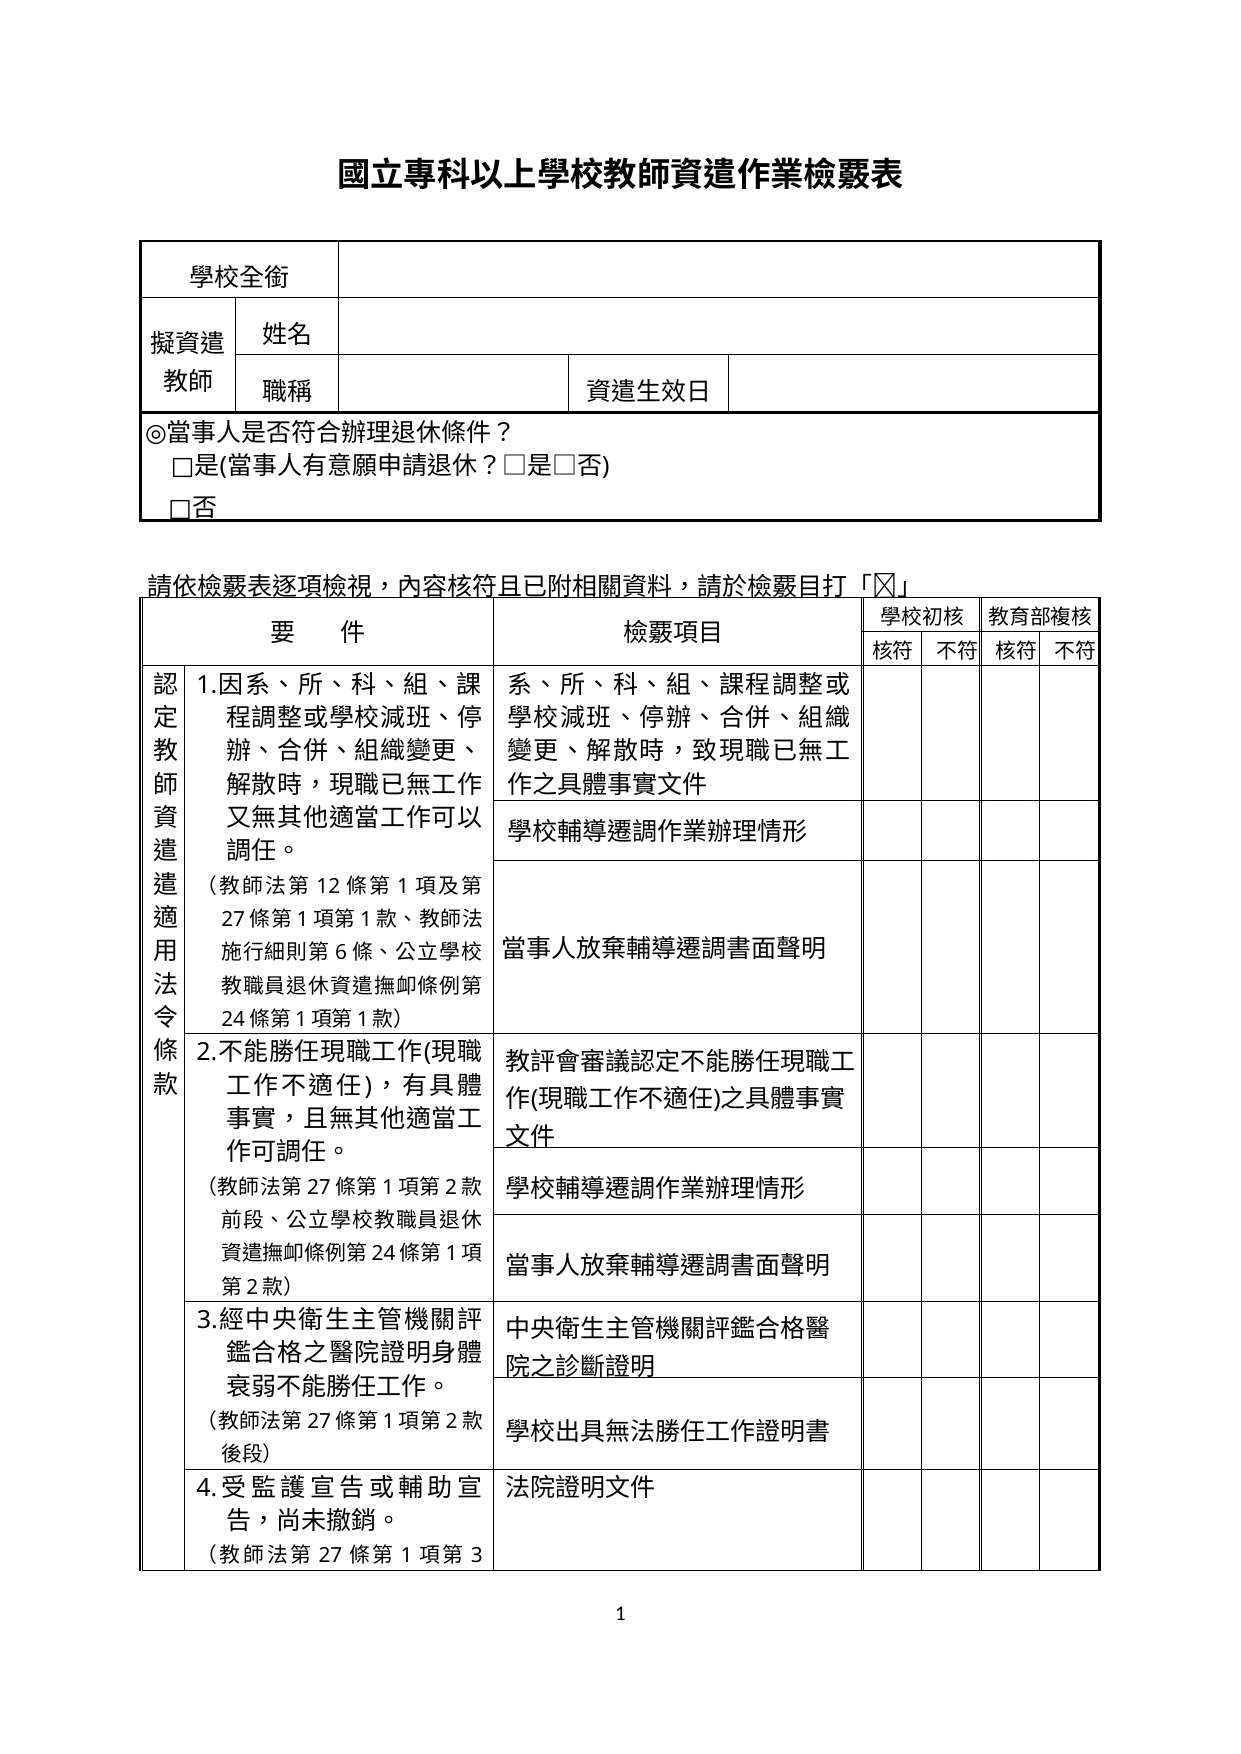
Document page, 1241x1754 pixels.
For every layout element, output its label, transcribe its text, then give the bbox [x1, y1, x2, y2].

table_cell 認定教師資遣 遣適用法令條款 [143, 666, 184, 1569]
table_cell [1040, 1470, 1098, 1569]
table_cell [922, 1148, 979, 1213]
table_header [339, 242, 1098, 297]
table_cell 擬資遣教師 [142, 298, 235, 411]
table_cell [922, 1378, 979, 1468]
table_cell [864, 801, 921, 860]
table_cell 系、所、科、組、課程調整或學校減班、停辦、合併、組織變更、解散時，致現職已無工作之具體事實文件 [494, 666, 861, 800]
table_cell [982, 1034, 1039, 1147]
table_cell [864, 1215, 921, 1301]
table_cell [922, 1215, 979, 1301]
table_cell [864, 861, 921, 1033]
table_cell [982, 801, 1039, 860]
table_cell 2.不能勝任現職工作(現職工作不適任)，有具體事實，且無其他適當工作可調任。 （教師法第27條第1項第2款前段、公立學校教職員退休資遣撫卹條例第24條第1項第2款） [185, 1034, 493, 1301]
table_cell [1040, 801, 1098, 860]
table_cell [922, 861, 979, 1033]
table_cell [864, 1470, 921, 1569]
table_cell [982, 1148, 1039, 1213]
table_cell 當事人放棄輔導遷調書面聲明 [494, 861, 861, 1033]
table_cell 姓名 [236, 298, 338, 354]
table_cell [922, 1470, 979, 1569]
table_cell [1040, 1302, 1098, 1377]
table_cell 3.經中央衛生主管機關評鑑合格之醫院證明身體衰弱不能勝任工作。 （教師法第27條第1項第2款後段） [185, 1302, 493, 1468]
table_cell [922, 1034, 979, 1147]
table_cell [1040, 666, 1098, 800]
table_cell 核符 [864, 632, 921, 665]
table_cell 教評會審議認定不能勝任現職工作(現職工作不適任)之具體事實文件 [494, 1034, 861, 1147]
table_cell 核符 [982, 632, 1039, 665]
table_cell [339, 298, 1098, 354]
table_cell [982, 1470, 1039, 1569]
table_cell ◎當事人是否符合辦理退休條件？ □是(當事人有意願申請退休？□是□否) □否 [142, 414, 1098, 518]
table_cell [922, 1302, 979, 1377]
table_cell [1040, 861, 1098, 1033]
table_cell 不符 [922, 632, 979, 665]
table_cell 學校出具無法勝任工作證明書 [494, 1378, 861, 1468]
table_cell [982, 1215, 1039, 1301]
table_cell [1040, 1034, 1098, 1147]
table_header 學校全銜 [142, 242, 338, 297]
table_cell [729, 355, 1098, 411]
table_cell [864, 1034, 921, 1147]
text 請依檢覈表逐項檢視，內容核符且已附相關資料，請於檢覈目打「」 [147, 559, 1143, 597]
table_cell 法院證明文件 [494, 1470, 861, 1569]
table_cell [864, 666, 921, 800]
table_cell [982, 861, 1039, 1033]
table_cell [864, 1378, 921, 1468]
table_cell 當事人放棄輔導遷調書面聲明 [494, 1215, 861, 1301]
table_cell [922, 666, 979, 800]
table_cell [864, 1148, 921, 1213]
table_cell [982, 1302, 1039, 1377]
table_cell [1040, 1215, 1098, 1301]
table_cell [1040, 1148, 1098, 1213]
table_header 學校初核 [864, 598, 979, 631]
text 國立專科以上學校教師資遣作業檢覈表 [148, 128, 1092, 203]
table_cell 中央衛生主管機關評鑑合格醫院之診斷證明 [494, 1302, 861, 1377]
table_cell 4.受監護宣告或輔助宣告，尚未撤銷。 （教師法第27條第1項第3 [185, 1470, 493, 1569]
table_cell 1.因系、所、科、組、課程調整或學校減班、停辦、合併、組織變更、解散時，現職已無工作又無其他適當工作可以調任。 （教師法第12條第1項及第27條第1項第1款、教師法施行細則第6條、公立學校教職員退休資遣撫卹條例第24條第1項第1款） [185, 666, 493, 1033]
table_cell [864, 1302, 921, 1377]
table_cell [922, 801, 979, 860]
table_cell 職稱 [236, 355, 338, 411]
table_cell [1040, 1378, 1098, 1468]
table_cell 資遣生效日 [569, 355, 728, 411]
table_header 要 件 [143, 598, 493, 665]
table_header 教育部複核 [982, 598, 1098, 631]
table_cell 學校輔導遷調作業辦理情形 [494, 801, 861, 860]
table_cell [982, 666, 1039, 800]
table_cell [982, 1378, 1039, 1468]
table_header 檢覈項目 [494, 598, 861, 665]
table_cell 學校輔導遷調作業辦理情形 [494, 1148, 861, 1213]
table_cell 不符 [1040, 632, 1098, 665]
table_cell [339, 355, 568, 411]
